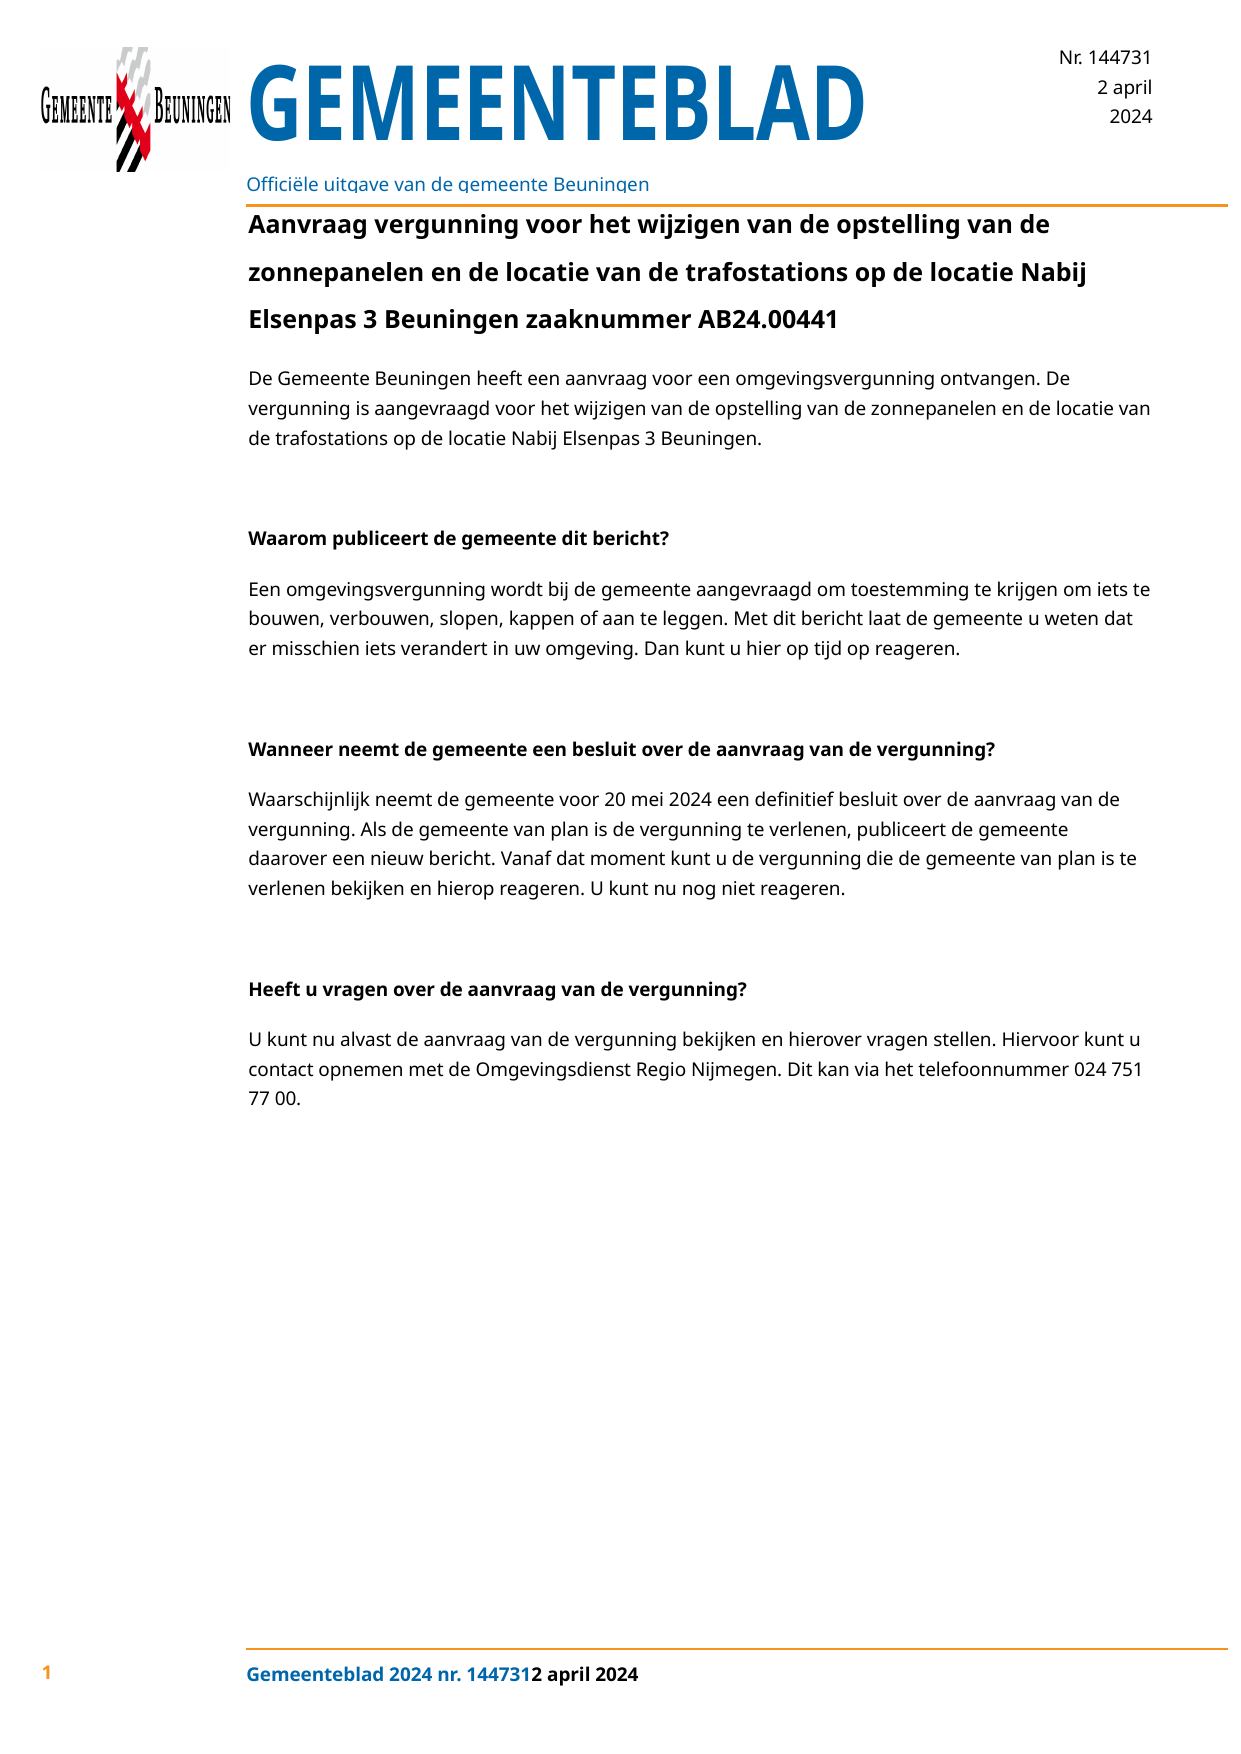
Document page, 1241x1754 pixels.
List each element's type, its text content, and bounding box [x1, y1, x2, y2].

text Een omgevingsvergunning wordt bij de gemeente aangevraagd om toestemming te krijgen om iets te bouwen, verbouwen, slopen, kappen of aan te leggen. Met dit bericht laat de gemeente u weten dat er misschien iets verandert in uw omgeving. Dan kunt u hier op tijd op reageren. [248, 576, 1152, 661]
text U kunt nu alvast de aanvraag van de vergunning bekijken en hierover vragen stellen. Hiervoor kunt u contact opnemen met de Omgevingsdienst Regio Nijmegen. Dit kan via het telefoonnummer 024 751 77 00. [248, 1026, 1152, 1111]
text Heeft u vragen over de aanvraag van de vergunning? [248, 976, 1152, 1002]
text Waarschijnlijk neemt de gemeente voor 20 mei 2024 een definitief besluit over de aanvraag van de vergunning. Als de gemeente van plan is de vergunning te verlenen, publiceert de gemeente daarover een nieuw bericht. Vanaf dat moment kunt u de vergunning die de gemeente van plan is te verlenen bekijken en hierop reageren. U kunt nu nog niet reageren. [248, 786, 1152, 901]
text Waarom publiceert de gemeente dit bericht? [248, 526, 1152, 551]
text Aanvraag vergunning voor het wijzigen van de opstelling van de zonnepanelen en de locatie van de trafostations op de locatie Nabij Elsenpas 3 Beuningen zaaknummer AB24.00441 [248, 207, 1152, 336]
text Wanneer neemt de gemeente een besluit over de aanvraag van de vergunning? [248, 736, 1152, 762]
text De Gemeente Beuningen heeft een aanvraag voor een omgevingsvergunning ontvangen. De vergunning is aangevraagd voor het wijzigen van de opstelling van de zonnepanelen en de locatie van de trafostations op de locatie Nabij Elsenpas 3 Beuningen. [248, 366, 1152, 450]
picture [41, 47, 231, 172]
